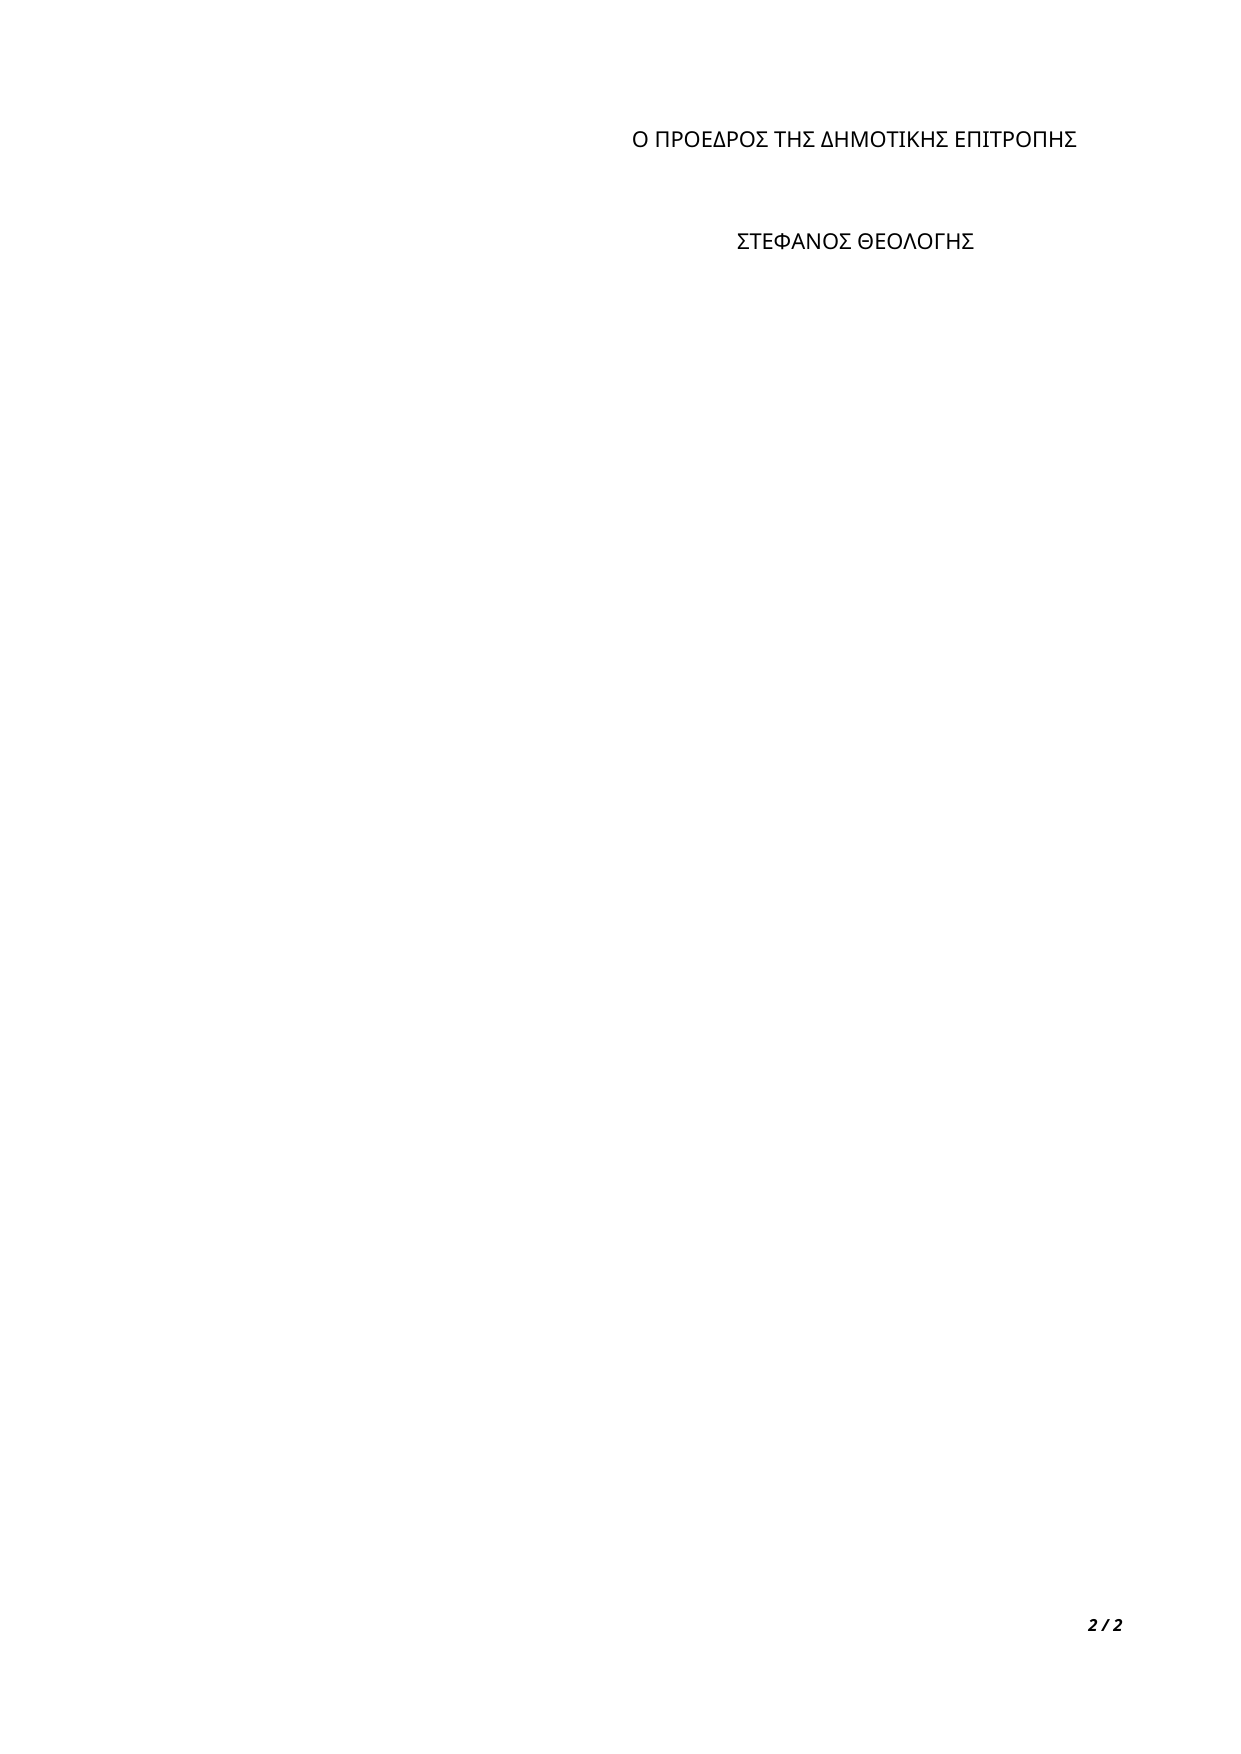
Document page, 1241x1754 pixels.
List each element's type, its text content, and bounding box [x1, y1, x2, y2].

table_cell [118, 118, 573, 161]
table_cell Ο ΠΡΟΕΔΡΟΣ ΤΗΣ ΔΗΜΟΤΙΚΗΣ ΕΠΙΤΡΟΠΗΣ [585, 118, 1120, 161]
table_cell [118, 161, 573, 262]
table_cell [573, 118, 585, 161]
table_cell ΣΤΕΦΑΝΟΣ ΘΕΟΛΟΓΗΣ [585, 161, 1120, 262]
table_cell [573, 161, 585, 262]
